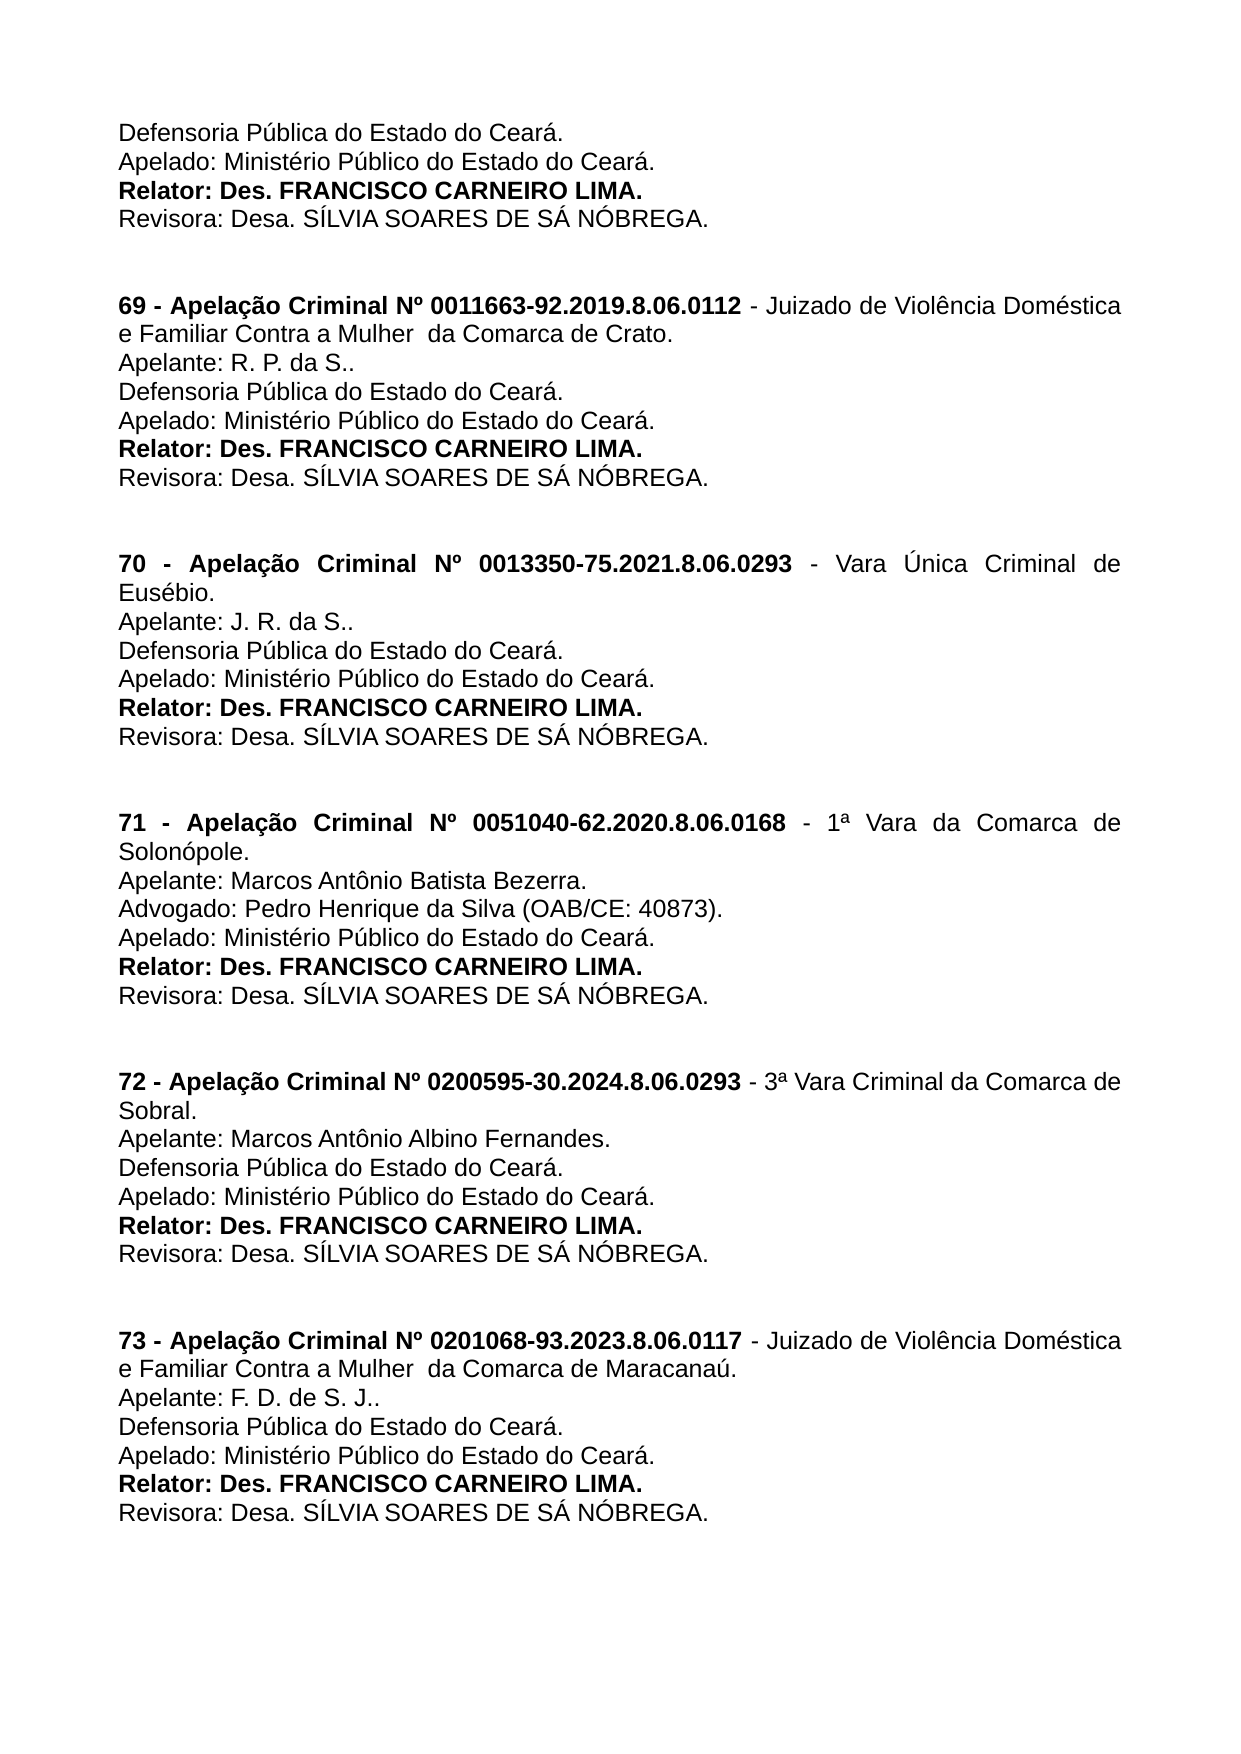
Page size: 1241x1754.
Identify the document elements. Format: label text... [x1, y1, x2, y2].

text 70 - Apelação Criminal Nº 0013350-75.2021.8.06.0293 - Vara Única Criminal de Eusébio. [118, 549, 1122, 607]
text Apelante: Marcos Antônio Albino Fernandes. [118, 1124, 1122, 1153]
text Revisora: Desa. SÍLVIA SOARES DE SÁ NÓBREGA. [118, 981, 1122, 1009]
text Revisora: Desa. SÍLVIA SOARES DE SÁ NÓBREGA. [118, 1239, 1122, 1268]
text 69 - Apelação Criminal Nº 0011663-92.2019.8.06.0112 - Juizado de Violência Doméstica e Familiar Contra a Mulher da Comarca de Crato. [118, 291, 1122, 348]
text Apelado: Ministério Público do Estado do Ceará. [118, 1182, 1122, 1211]
text 71 - Apelação Criminal Nº 0051040-62.2020.8.06.0168 - 1ª Vara da Comarca de Solonópole. [118, 808, 1122, 866]
text Relator: Des. FRANCISCO CARNEIRO LIMA. [118, 1469, 1122, 1498]
text Apelante: F. D. de S. J.. [118, 1383, 1122, 1412]
text Relator: Des. FRANCISCO CARNEIRO LIMA. [118, 434, 1122, 463]
text Apelado: Ministério Público do Estado do Ceará. [118, 1441, 1122, 1469]
text Relator: Des. FRANCISCO CARNEIRO LIMA. [118, 693, 1122, 722]
text Apelado: Ministério Público do Estado do Ceará. [118, 664, 1122, 693]
text Defensoria Pública do Estado do Ceará. [118, 636, 1122, 664]
text Relator: Des. FRANCISCO CARNEIRO LIMA. [118, 952, 1122, 981]
text Revisora: Desa. SÍLVIA SOARES DE SÁ NÓBREGA. [118, 463, 1122, 492]
text 73 - Apelação Criminal Nº 0201068-93.2023.8.06.0117 - Juizado de Violência Doméstica e Familiar Contra a Mulher da Comarca de Maracanaú. [118, 1326, 1122, 1383]
text Defensoria Pública do Estado do Ceará. [118, 377, 1122, 406]
text Apelado: Ministério Público do Estado do Ceará. [118, 923, 1122, 952]
text Apelante: Marcos Antônio Batista Bezerra. [118, 866, 1122, 894]
text Defensoria Pública do Estado do Ceará. [118, 1412, 1122, 1441]
text Advogado: Pedro Henrique da Silva (OAB/CE: 40873). [118, 894, 1122, 923]
text Apelado: Ministério Público do Estado do Ceará. [118, 406, 1122, 434]
text Apelante: R. P. da S.. [118, 348, 1122, 377]
text Defensoria Pública do Estado do Ceará. [118, 1153, 1122, 1182]
text Apelante: J. R. da S.. [118, 607, 1122, 636]
text Revisora: Desa. SÍLVIA SOARES DE SÁ NÓBREGA. [118, 1498, 1122, 1527]
text Relator: Des. FRANCISCO CARNEIRO LIMA. [118, 176, 1122, 204]
text Defensoria Pública do Estado do Ceará. [118, 118, 1122, 147]
text Revisora: Desa. SÍLVIA SOARES DE SÁ NÓBREGA. [118, 722, 1122, 751]
text Apelado: Ministério Público do Estado do Ceará. [118, 147, 1122, 176]
text Revisora: Desa. SÍLVIA SOARES DE SÁ NÓBREGA. [118, 204, 1122, 233]
text 72 - Apelação Criminal Nº 0200595-30.2024.8.06.0293 - 3ª Vara Criminal da Comarca de Sobral. [118, 1067, 1122, 1124]
text Relator: Des. FRANCISCO CARNEIRO LIMA. [118, 1211, 1122, 1239]
